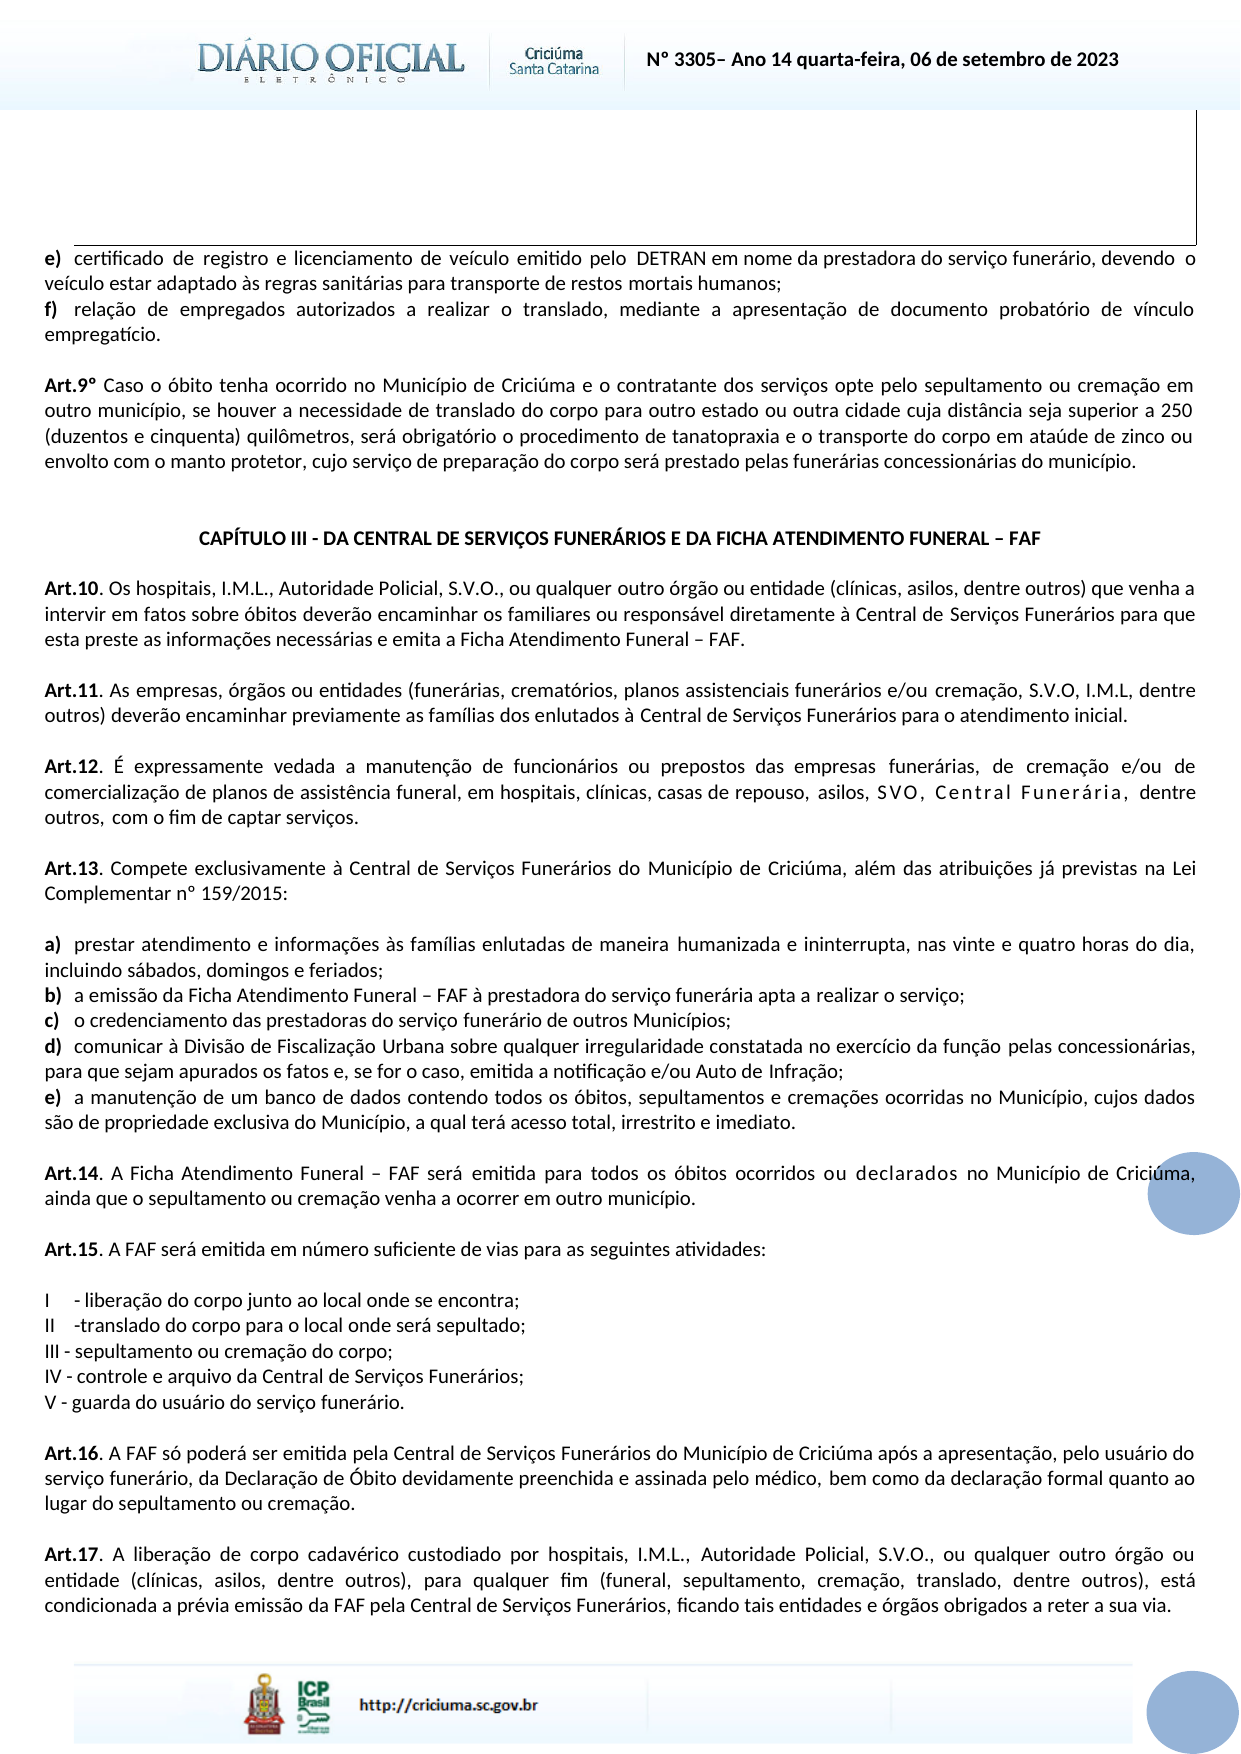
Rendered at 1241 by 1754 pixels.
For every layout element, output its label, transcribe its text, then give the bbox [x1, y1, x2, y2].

list - liberação do corpo junto ao local onde se encontra; [44, 1287, 1196, 1313]
text CAPÍTULO III - DA CENTRAL DE SERVIÇOS FUNERÁRIOS E DA FICHA ATENDIMENTO FUNERAL – FAF [44, 525, 1196, 550]
text IV - controle e arquivo da Central de Serviços Funerários; [44, 1363, 1196, 1389]
list a manutenção de um banco de dados contendo todos os óbitos, sepultamentos e cremações ocorridas no Município, cujos dados são de propriedade exclusiva do Município, a qual terá acesso total, irrestrito e imediato. [44, 1084, 1196, 1135]
text Art.13. Compete exclusivamente à Central de Serviços Funerários do Município de Criciúma, além das atribuições já previstas na Lei Complementar nº 159/2015: [44, 855, 1196, 906]
list comunicar à Divisão de Fiscalização Urbana sobre qualquer irregularidade constatada no exercício da função pelas concessionárias, para que sejam apurados os fatos e, se for o caso, emitida a notificação e/ou Auto de Infração; [44, 1033, 1196, 1084]
list a emissão da Ficha Atendimento Funeral – FAF à prestadora do serviço funerária apta a realizar o serviço; [44, 982, 1196, 1008]
text Art.12. É expressamente vedada a manutenção de funcionários ou prepostos das empresas funerárias, de cremação e/ou de comercialização de planos de assistência funeral, em hospitais, clínicas, casas de repouso, asilos, SVO, Central Funerária, dentre outros, com o fim de captar serviços. [44, 753, 1196, 830]
text Art.10. Os hospitais, I.M.L., Autoridade Policial, S.V.O., ou qualquer outro órgão ou entidade (clínicas, asilos, dentre outros) que venha a intervir em fatos sobre óbitos deverão encaminhar os familiares ou responsável diretamente à Central de Serviços Funerários para que esta preste as informações necessárias e emita a Ficha Atendimento Funeral – FAF. [44, 576, 1196, 652]
text Art.17. A liberação de corpo cadavérico custodiado por hospitais, I.M.L., Autoridade Policial, S.V.O., ou qualquer outro órgão ou entidade (clínicas, asilos, dentre outros), para qualquer fim (funeral, sepultamento, cremação, translado, dentre outros), está condicionada a prévia emissão da FAF pela Central de Serviços Funerários, ficando tais entidades e órgãos obrigados a reter a sua via. [44, 1541, 1196, 1618]
list certificado de registro e licenciamento de veículo emitido pelo DETRAN em nome da prestadora do serviço funerário, devendo o veículo estar adaptado às regras sanitárias para transporte de restos mortais humanos; [44, 245, 1196, 296]
text Art.15. A FAF será emitida em número suficiente de vias para as seguintes atividades: [44, 1236, 1196, 1262]
list o credenciamento das prestadoras do serviço funerário de outros Municípios; [44, 1008, 1196, 1033]
list -translado do corpo para o local onde será sepultado; [44, 1313, 1196, 1338]
text Art.11. As empresas, órgãos ou entidades (funerárias, crematórios, planos assistenciais funerários e/ou cremação, S.V.O, I.M.L, dentre outros) deverão encaminhar previamente as famílias dos enlutados à Central de Serviços Funerários para o atendimento inicial. [44, 677, 1196, 728]
text Art.14. A Ficha Atendimento Funeral – FAF será emitida para todos os óbitos ocorridos ou declarados no Município de Criciúma, ainda que o sepultamento ou cremação venha a ocorrer em outro município. [44, 1160, 1165, 1211]
text V - guarda do usuário do serviço funerário. [44, 1389, 1196, 1414]
list prestar atendimento e informações às famílias enlutadas de maneira humanizada e ininterrupta, nas vinte e quatro horas do dia, incluindo sábados, domingos e feriados; [44, 931, 1196, 982]
list relação de empregados autorizados a realizar o translado, mediante a apresentação de documento probatório de vínculo empregatício. [44, 296, 1196, 347]
text Art.16. A FAF só poderá ser emitida pela Central de Serviços Funerários do Município de Criciúma após a apresentação, pelo usuário do serviço funerário, da Declaração de Óbito devidamente preenchida e assinada pelo médico, bem como da declaração formal quanto ao lugar do sepultamento ou cremação. [44, 1440, 1196, 1516]
text Art.9º Caso o óbito tenha ocorrido no Município de Criciúma e o contratante dos serviços opte pelo sepultamento ou cremação em outro município, se houver a necessidade de translado do corpo para outro estado ou outra cidade cuja distância seja superior a 250 (duzentos e cinquenta) quilômetros, será obrigatório o procedimento de tanatopraxia e o transporte do corpo em ataúde de zinco ou envolto com o manto protetor, cujo serviço de preparação do corpo será prestado pelas funerárias concessionárias do município. [44, 372, 1196, 474]
list III - sepultamento ou cremação do corpo; [44, 1338, 1196, 1363]
